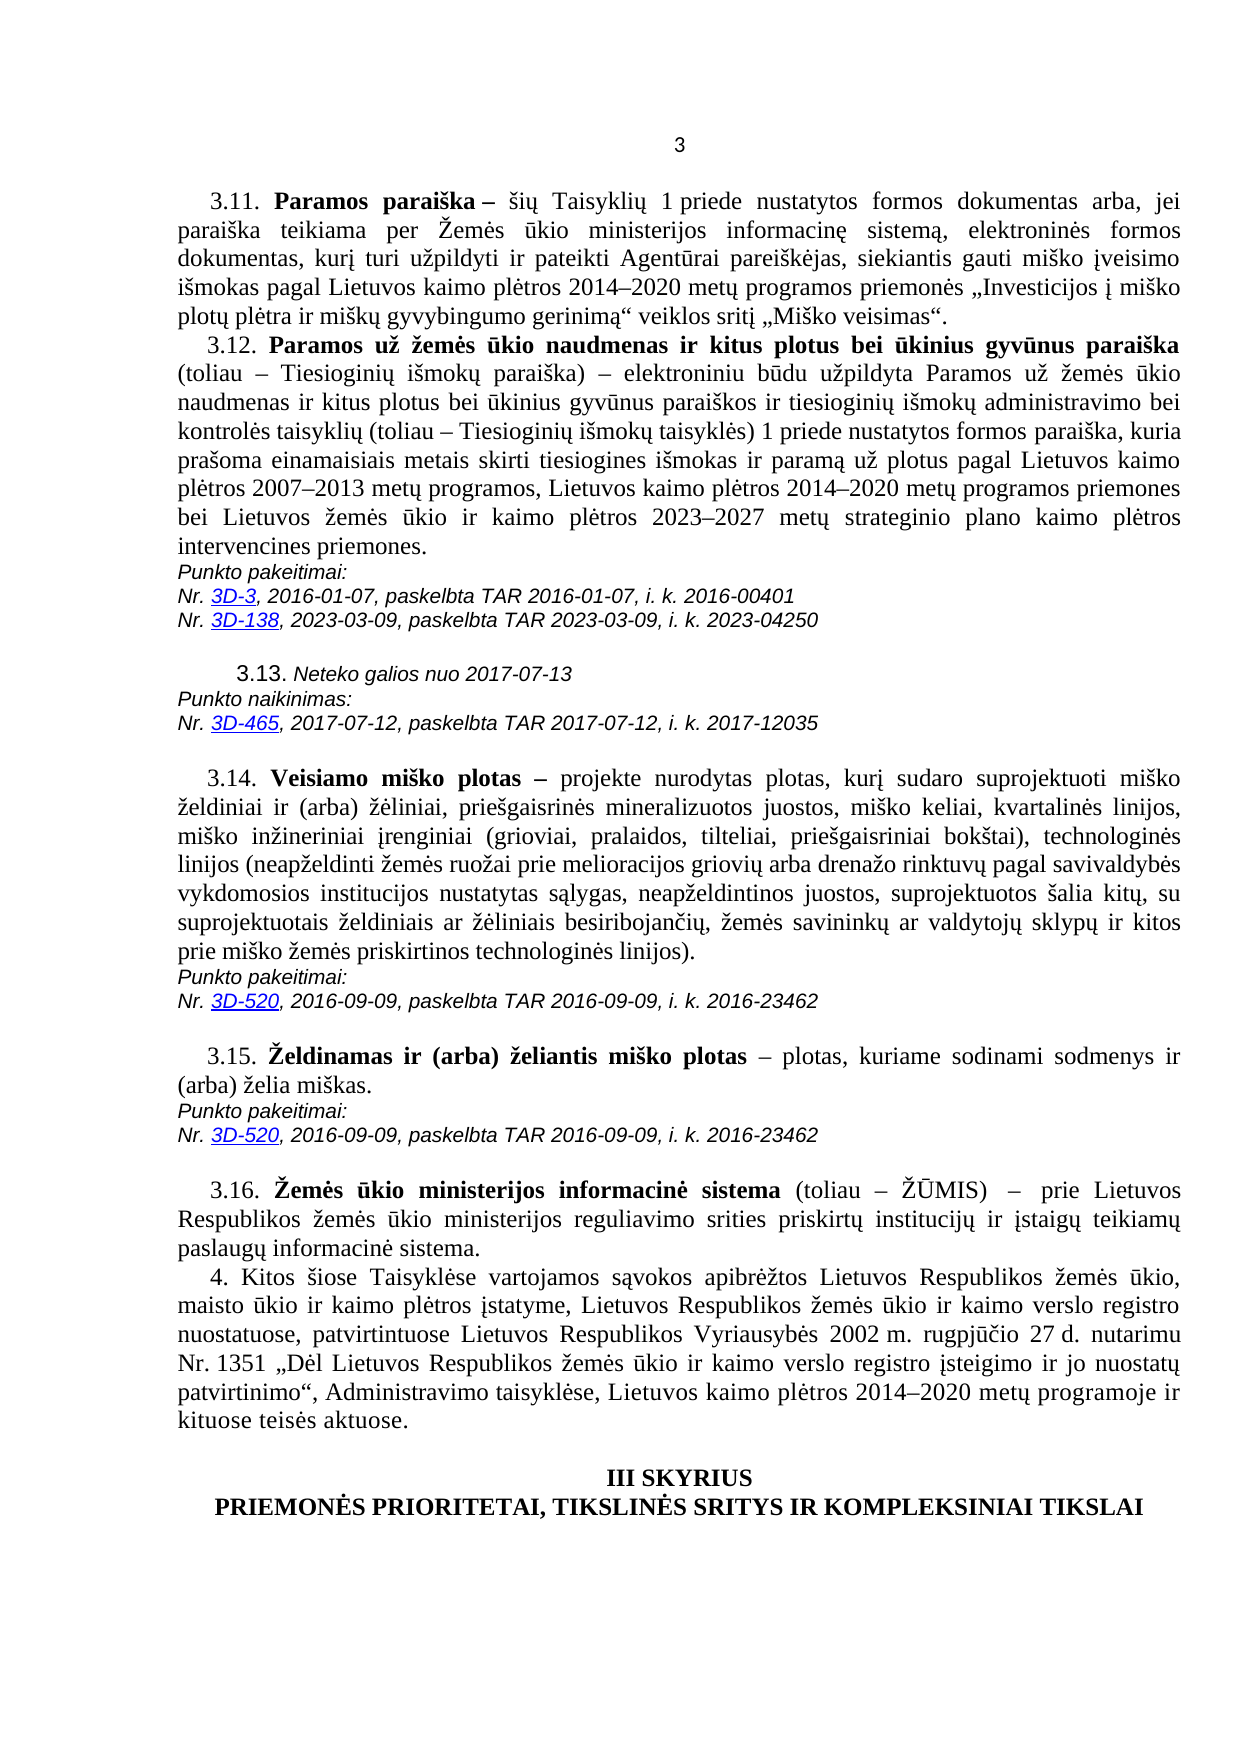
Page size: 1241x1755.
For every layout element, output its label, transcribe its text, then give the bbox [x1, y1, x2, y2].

text Nr. 3D-520, 2016-09-09, paskelbta TAR 2016-09-09, i. k. 2016-23462 [177, 988, 1181, 1012]
text 3.15. Želdinamas ir (arba) želiantis miško plotas – plotas, kuriame sodinami sodmenys ir (arba) želia miškas. [177, 1041, 1181, 1099]
text 3.14. Veisiamo miško plotas – projekte nurodytas plotas, kurį sudaro suprojektuoti miško želdiniai ir (arba) žėliniai, priešgaisrinės mineralizuotos juostos, miško keliai, kvartalinės linijos, miško inžineriniai įrenginiai (grioviai, pralaidos, tilteliai, priešgaisriniai bokštai), technologinės linijos (neapželdinti žemės ruožai prie melioracijos griovių arba drenažo rinktuvų pagal savivaldybės vykdomosios institucijos nustatytas sąlygas, neapželdintinos juostos, suprojektuotos šalia kitų, su suprojektuotais želdiniais ar žėliniais besiribojančių, žemės savininkų ar valdytojų sklypų ir kitos prie miško žemės priskirtinos technologinės linijos). [177, 763, 1181, 964]
text 4. Kitos šiose Taisyklėse vartojamos sąvokos apibrėžtos Lietuvos Respublikos žemės ūkio, maisto ūkio ir kaimo plėtros įstatyme, Lietuvos Respublikos žemės ūkio ir kaimo verslo registro nuostatuose, patvirtintuose Lietuvos Respublikos Vyriausybės 2002 m. rugpjūčio 27 d. nutarimu Nr. 1351 „Dėl Lietuvos Respublikos žemės ūkio ir kaimo verslo registro įsteigimo ir jo nuostatų patvirtinimo“, Administravimo taisyklėse, Lietuvos kaimo plėtros 2014–2020 metų programoje ir kituose teisės aktuose. [177, 1262, 1181, 1434]
text 3.13. Neteko galios nuo 2017-07-13 [177, 660, 1181, 687]
text Punkto naikinimas: [177, 687, 1181, 711]
text Nr. 3D-138, 2023-03-09, paskelbta TAR 2023-03-09, i. k. 2023-04250 [177, 608, 1181, 632]
text 3.12. Paramos už žemės ūkio naudmenas ir kitus plotus bei ūkinius gyvūnus paraiška (toliau – Tiesioginių išmokų paraiška) – elektroniniu būdu užpildyta Paramos už žemės ūkio naudmenas ir kitus plotus bei ūkinius gyvūnus paraiškos ir tiesioginių išmokų administravimo bei kontrolės taisyklių (toliau – Tiesioginių išmokų taisyklės) 1 priede nustatytos formos paraiška, kuria prašoma einamaisiais metais skirti tiesiogines išmokas ir paramą už plotus pagal Lietuvos kaimo plėtros 2007–2013 metų programos, Lietuvos kaimo plėtros 2014–2020 metų programos priemones bei Lietuvos žemės ūkio ir kaimo plėtros 2023–2027 metų strateginio plano kaimo plėtros intervencines priemones. [177, 330, 1181, 560]
text Nr. 3D-3, 2016-01-07, paskelbta TAR 2016-01-07, i. k. 2016-00401 [177, 584, 1181, 608]
text Punkto pakeitimai: [177, 964, 1181, 988]
text 3.16. Žemės ūkio ministerijos informacinė sistema (toliau – ŽŪMIS) – prie Lietuvos Respublikos žemės ūkio ministerijos reguliavimo srities priskirtų institucijų ir įstaigų teikiamų paslaugų informacinė sistema. [177, 1175, 1181, 1262]
text 3.11. Paramos paraiška – šių Taisyklių 1 priede nustatytos formos dokumentas arba, jei paraiška teikiama per Žemės ūkio ministerijos informacinę sistemą, elektroninės formos dokumentas, kurį turi užpildyti ir pateikti Agentūrai pareiškėjas, siekiantis gauti miško įveisimo išmokas pagal Lietuvos kaimo plėtros 2014–2020 metų programos priemonės „Investicijos į miško plotų plėtra ir miškų gyvybingumo gerinimą“ veiklos sritį „Miško veisimas“. [177, 186, 1181, 330]
text Nr. 3D-465, 2017-07-12, paskelbta TAR 2017-07-12, i. k. 2017-12035 [177, 711, 1181, 734]
text Nr. 3D-520, 2016-09-09, paskelbta TAR 2016-09-09, i. k. 2016-23462 [177, 1123, 1181, 1147]
text Punkto pakeitimai: [177, 1099, 1181, 1123]
text PRIEMONĖS PRIORITETAI, TIKSLINĖS SRITYS IR KOMPLEKSINIAI TIKSLAI [177, 1492, 1181, 1520]
text III SKYRIUS [177, 1463, 1181, 1492]
text Punkto pakeitimai: [177, 560, 1181, 584]
